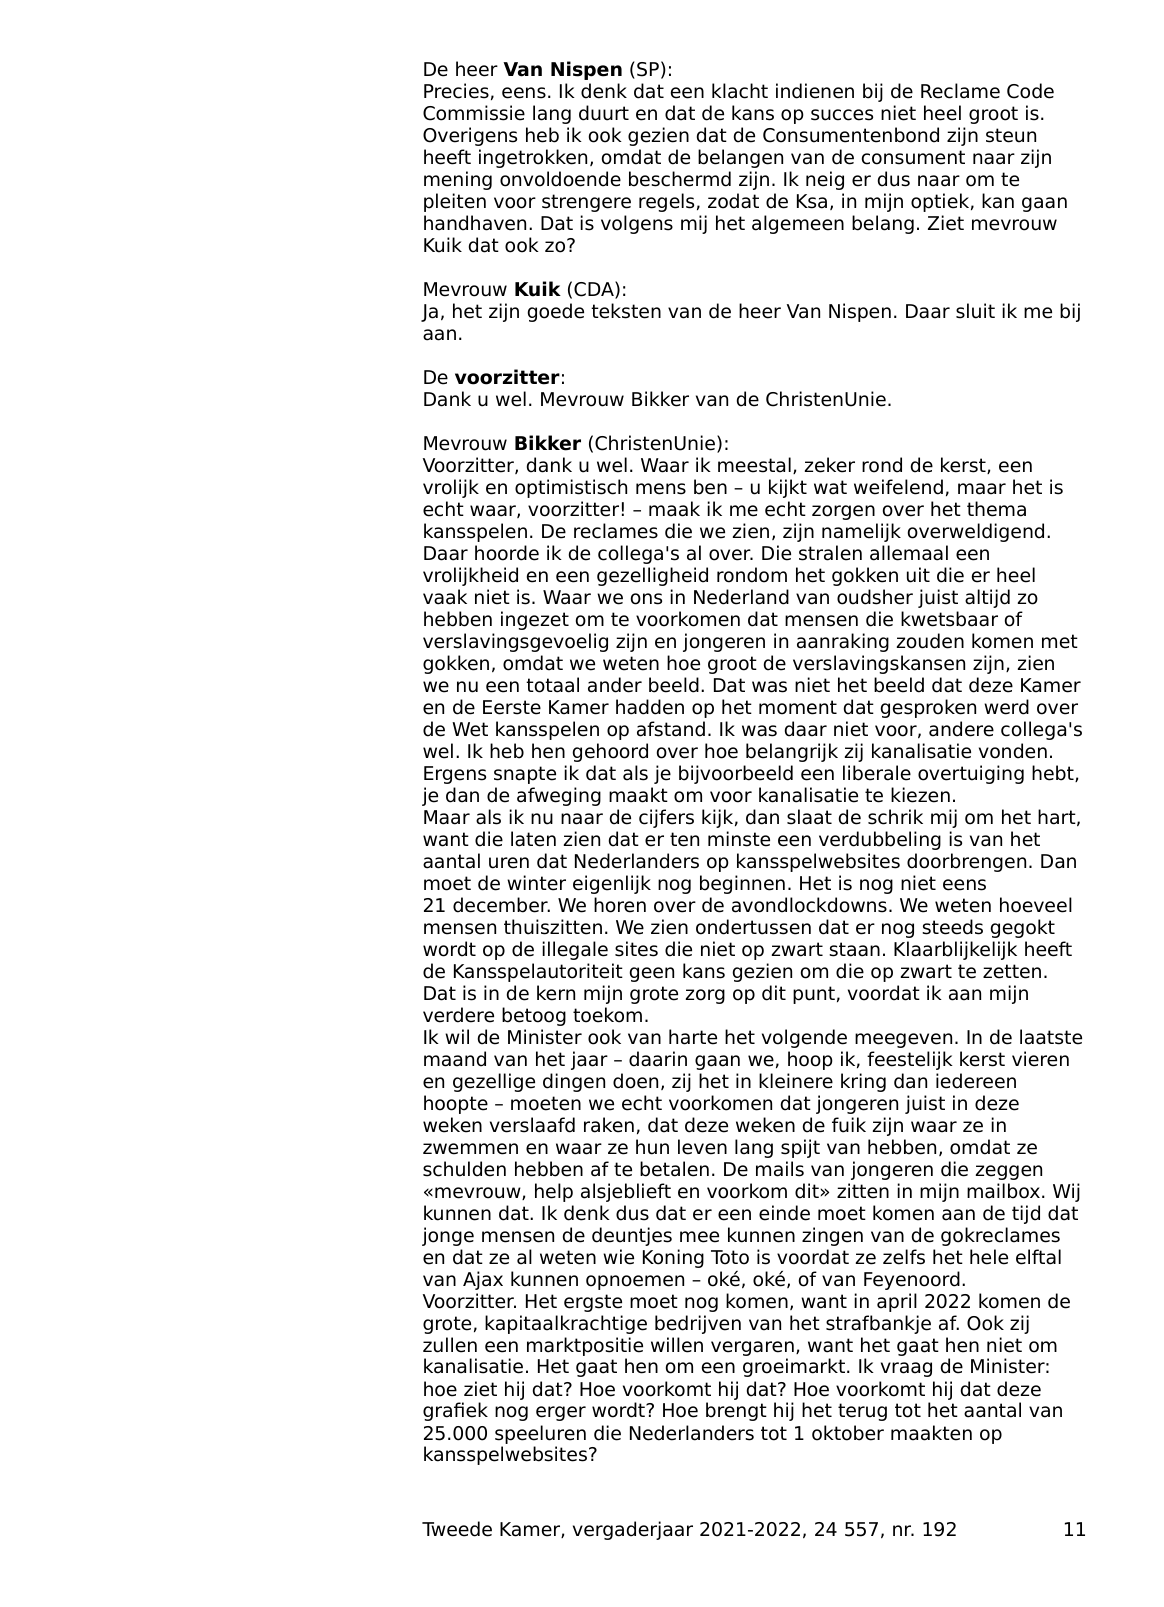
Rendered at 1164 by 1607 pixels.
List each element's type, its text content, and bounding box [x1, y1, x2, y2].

text Voorzitter, dank u wel. Waar ik meestal, zeker rond de kerst, een vrolijk en optimistisch mens ben – u kijkt wat weifelend, maar het is echt waar, voorzitter! – maak ik me echt zorgen over het thema kansspelen. De reclames die we zien, zijn namelijk overweldigend. Daar hoorde ik de collega's al over. Die stralen allemaal een vrolijkheid en een gezelligheid rondom het gokken uit die er heel vaak niet is. Waar we ons in Nederland van oudsher juist altijd zo hebben ingezet om te voorkomen dat mensen die kwetsbaar of verslavingsgevoelig zijn en jongeren in aanraking zouden komen met gokken, omdat we weten hoe groot de verslavingskansen zijn, zien we nu een totaal ander beeld. Dat was niet het beeld dat deze Kamer en de Eerste Kamer hadden op het moment dat gesproken werd over de Wet kansspelen op afstand. Ik was daar niet voor, andere collega's wel. Ik heb hen gehoord over hoe belangrijk zij kanalisatie vonden. Ergens snapte ik dat als je bijvoorbeeld een liberale overtuiging hebt, je dan de afweging maakt om voor kanalisatie te kiezen. [422, 455, 1087, 807]
text Mevrouw Bikker (ChristenUnie): [422, 433, 1087, 455]
text Precies, eens. Ik denk dat een klacht indienen bij de Reclame Code Commissie lang duurt en dat de kans op succes niet heel groot is. Overigens heb ik ook gezien dat de Consumentenbond zijn steun heeft ingetrokken, omdat de belangen van de consument naar zijn mening onvoldoende beschermd zijn. Ik neig er dus naar om te pleiten voor strengere regels, zodat de Ksa, in mijn optiek, kan gaan handhaven. Dat is volgens mij het algemeen belang. Ziet mevrouw Kuik dat ook zo? [422, 81, 1087, 257]
text Ja, het zijn goede teksten van de heer Van Nispen. Daar sluit ik me bij aan. [422, 301, 1087, 345]
text De heer Van Nispen (SP): [422, 59, 1087, 81]
text Ik wil de Minister ook van harte het volgende meegeven. In de laatste maand van het jaar – daarin gaan we, hoop ik, feestelijk kerst vieren en gezellige dingen doen, zij het in kleinere kring dan iedereen hoopte – moeten we echt voorkomen dat jongeren juist in deze weken verslaafd raken, dat deze weken de fuik zijn waar ze in zwemmen en waar ze hun leven lang spijt van hebben, omdat ze schulden hebben af te betalen. De mails van jongeren die zeggen «mevrouw, help alsjeblieft en voorkom dit» zitten in mijn mailbox. Wij kunnen dat. Ik denk dus dat er een einde moet komen aan de tijd dat jonge mensen de deuntjes mee kunnen zingen van de gokreclames en dat ze al weten wie Koning Toto is voordat ze zelfs het hele elftal van Ajax kunnen opnoemen – oké, oké, of van Feyenoord. [422, 1027, 1087, 1291]
text Dank u wel. Mevrouw Bikker van de ChristenUnie. [422, 389, 1087, 411]
text De voorzitter: [422, 367, 1087, 389]
text Mevrouw Kuik (CDA): [422, 279, 1087, 301]
text Maar als ik nu naar de cijfers kijk, dan slaat de schrik mij om het hart, want die laten zien dat er ten minste een verdubbeling is van het aantal uren dat Nederlanders op kansspelwebsites doorbrengen. Dan moet de winter eigenlijk nog beginnen. Het is nog niet eens 21 december. We horen over de avondlockdowns. We weten hoeveel mensen thuiszitten. We zien ondertussen dat er nog steeds gegokt wordt op de illegale sites die niet op zwart staan. Klaarblijkelijk heeft de Kansspelautoriteit geen kans gezien om die op zwart te zetten. Dat is in de kern mijn grote zorg op dit punt, voordat ik aan mijn verdere betoog toekom. [422, 807, 1087, 1027]
text Voorzitter. Het ergste moet nog komen, want in april 2022 komen de grote, kapitaalkrachtige bedrijven van het strafbankje af. Ook zij zullen een marktpositie willen vergaren, want het gaat hen niet om kanalisatie. Het gaat hen om een groeimarkt. Ik vraag de Minister: hoe ziet hij dat? Hoe voorkomt hij dat? Hoe voorkomt hij dat deze grafiek nog erger wordt? Hoe brengt hij het terug tot het aantal van 25.000 speeluren die Nederlanders tot 1 oktober maakten op kansspelwebsites? [422, 1291, 1087, 1466]
